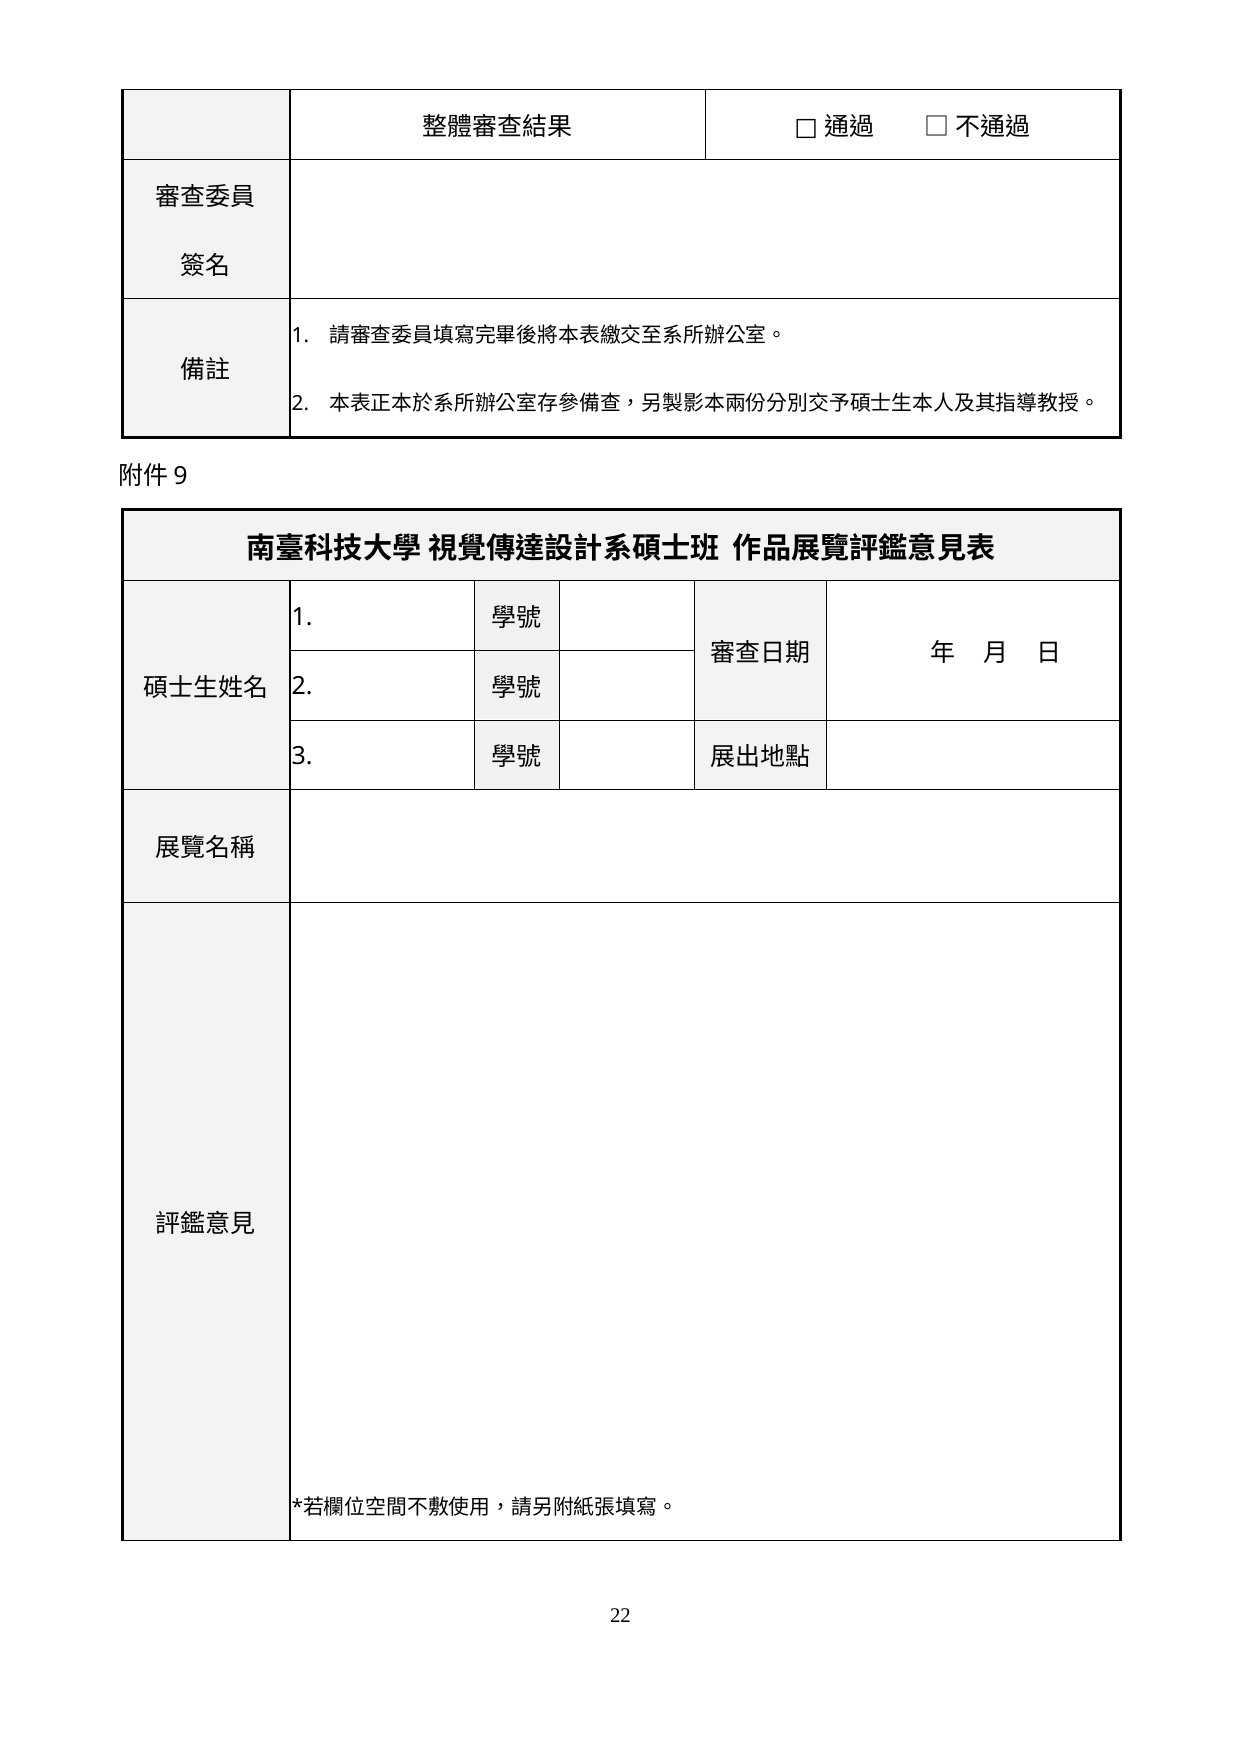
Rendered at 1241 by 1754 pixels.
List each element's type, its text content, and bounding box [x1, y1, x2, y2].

table_cell 展出地點 [695, 721, 826, 789]
table_cell 審查委員 簽名 [124, 160, 289, 298]
table_cell 整體審查結果 [291, 90, 705, 159]
table_cell [560, 581, 694, 650]
table_cell 3. [291, 721, 474, 789]
table_cell □ 通過 □ 不通過 [706, 90, 1119, 159]
table_cell 碩士生姓名 [124, 581, 289, 789]
table_cell [827, 721, 1119, 789]
table_cell 學號 [475, 721, 559, 789]
table_cell [291, 790, 1119, 902]
table_cell 1. [291, 581, 474, 650]
table_cell [560, 721, 694, 789]
table_cell 請審查委員填寫完畢後將本表繳交至系所辦公室。 本表正本於系所辦公室存參備查，另製影本兩份分別交予碩士生本人及其指導教授。 [291, 299, 1119, 436]
table_cell [291, 160, 1119, 298]
table_cell [560, 651, 694, 719]
text 附件9 [118, 439, 1122, 508]
table_cell 2. [291, 651, 474, 719]
table_cell 展覽名稱 [124, 790, 289, 902]
table_cell 評鑑意見 [124, 903, 289, 1540]
table_cell *若欄位空間不敷使用，請另附紙張填寫。 [291, 903, 1119, 1540]
table_cell [124, 90, 289, 159]
table_cell 備註 [124, 299, 289, 436]
table_cell 年 月 日 [827, 581, 1119, 719]
table_cell 學號 [475, 651, 559, 719]
table_header 南臺科技大學 視覺傳達設計系碩士班 作品展覽評鑑意見表 [124, 511, 1119, 580]
table_cell 學號 [475, 581, 559, 650]
table_cell 審查日期 [695, 581, 826, 719]
